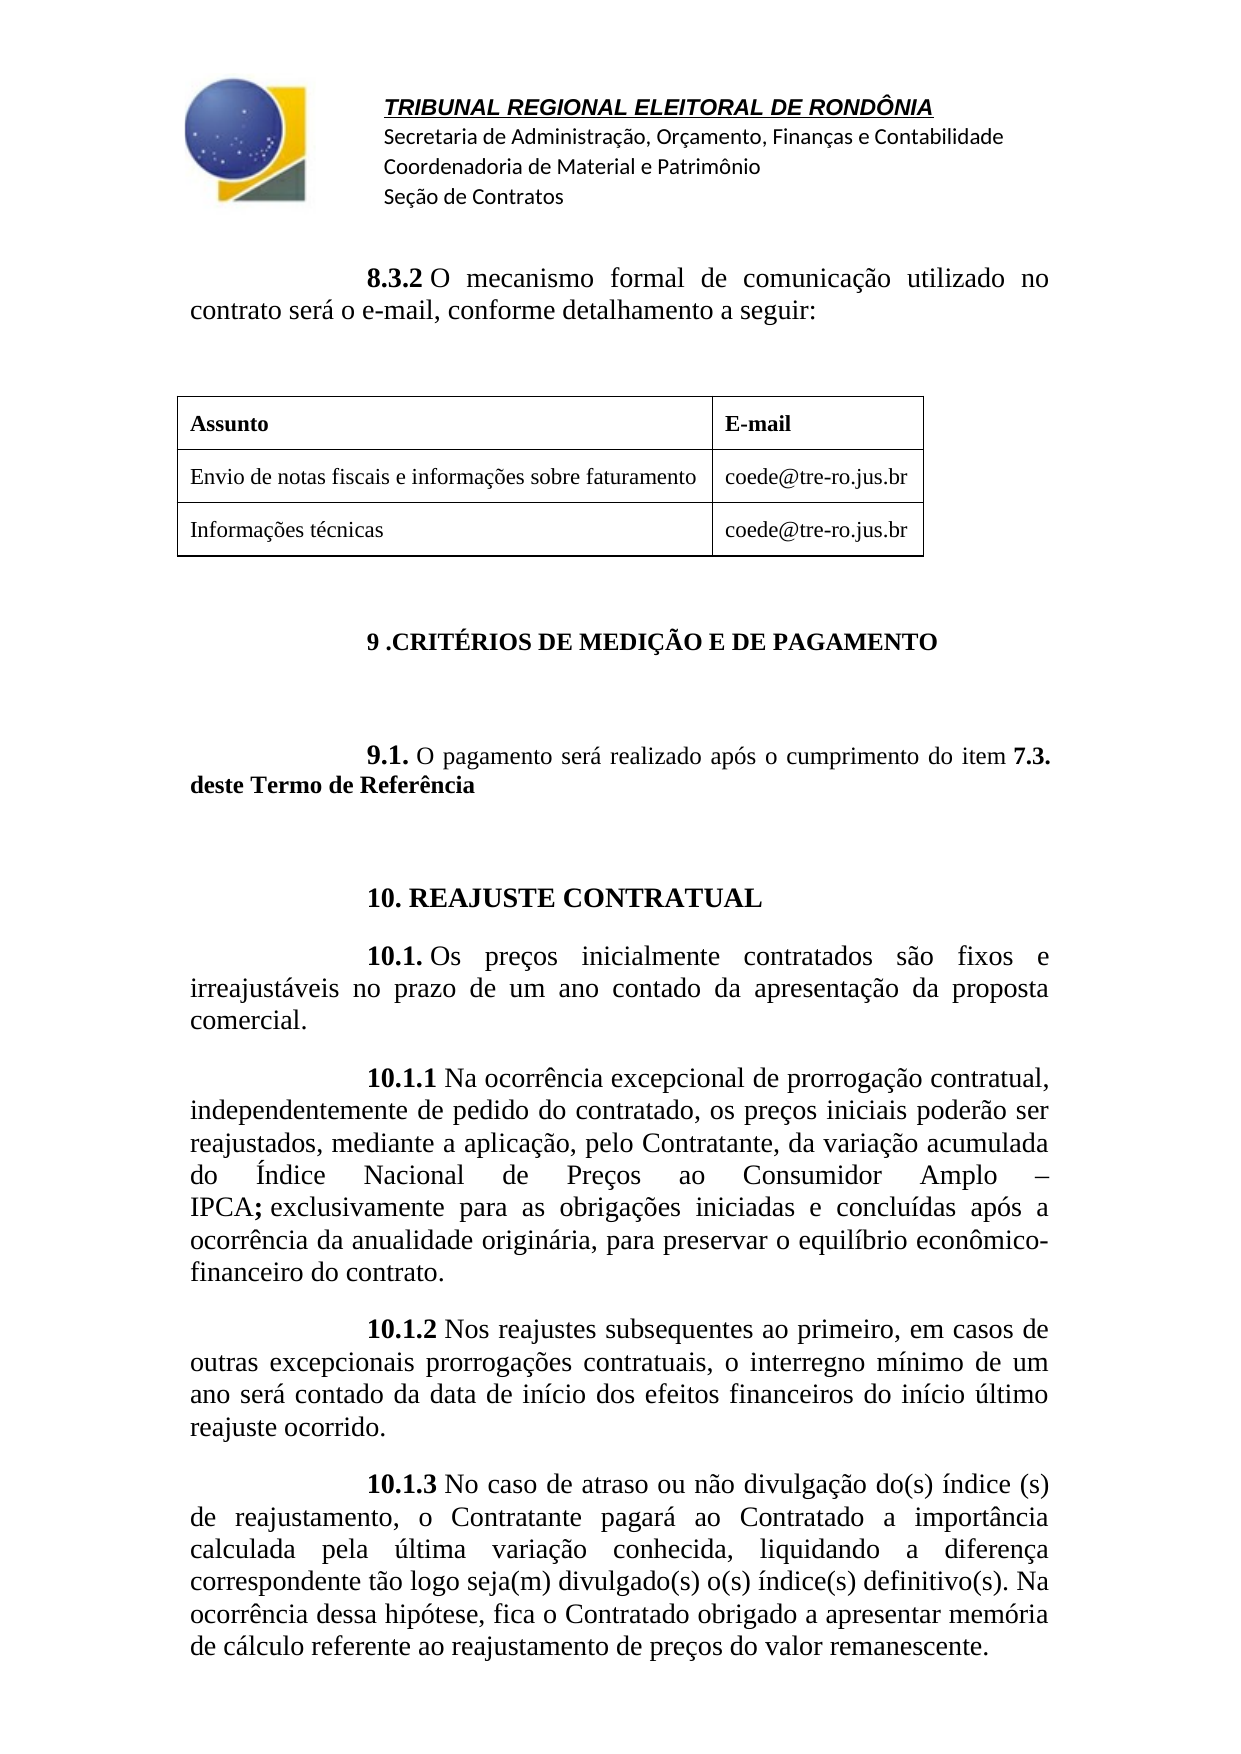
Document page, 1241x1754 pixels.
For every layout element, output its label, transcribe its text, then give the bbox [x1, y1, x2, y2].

table_cell coede@tre-ro.jus.br [713, 450, 923, 502]
table_header E-mail [713, 397, 923, 449]
table_cell Informações técnicas [178, 503, 712, 555]
text 8.3.2 O mecanismo formal de comunicação utilizado no contrato será o e-mail, conforme detalhamento a seguir: [190, 261, 1051, 326]
text 9 .CRITÉRIOS DE MEDIÇÃO E DE PAGAMENTO [190, 627, 1051, 655]
table_cell Envio de notas fiscais e informações sobre faturamento [178, 450, 712, 502]
text 10.1. Os preços inicialmente contratados são fixos e irreajustáveis no prazo de um ano contado da apresentação da proposta comercial. [190, 939, 1051, 1036]
text 10. REAJUSTE CONTRATUAL [190, 881, 1051, 914]
text 10.1.1 Na ocorrência excepcional de prorrogação contratual, independentemente de pedido do contratado, os preços iniciais poderão ser reajustados, mediante a aplicação, pelo Contratante, da variação acumulada do Índice Nacional de Preços ao Consumidor Amplo – IPCA; exclusivamente para as obrigações iniciadas e concluídas após a ocorrência da anualidade originária, para preservar o equilíbrio econômico-financeiro do contrato. [190, 1061, 1051, 1288]
text 10.1.3 No caso de atraso ou não divulgação do(s) índice (s) de reajustamento, o Contratante pagará ao Contratado a importância calculada pela última variação conhecida, liquidando a diferença correspondente tão logo seja(m) divulgado(s) o(s) índice(s) definitivo(s). Na ocorrência dessa hipótese, fica o Contratado obrigado a apresentar memória de cálculo referente ao reajustamento de preços do valor remanescente. [190, 1467, 1051, 1662]
table_cell coede@tre-ro.jus.br [713, 503, 923, 555]
table_header Assunto [178, 397, 712, 449]
text 10.1.2 Nos reajustes subsequentes ao primeiro, em casos de outras excepcionais prorrogações contratuais, o interregno mínimo de um ano será contado da data de início dos efeitos financeiros do início último reajuste ocorrido. [190, 1313, 1051, 1442]
text 9.1. O pagamento será realizado após o cumprimento do item 7.3. deste Termo de Referência [190, 738, 1051, 799]
